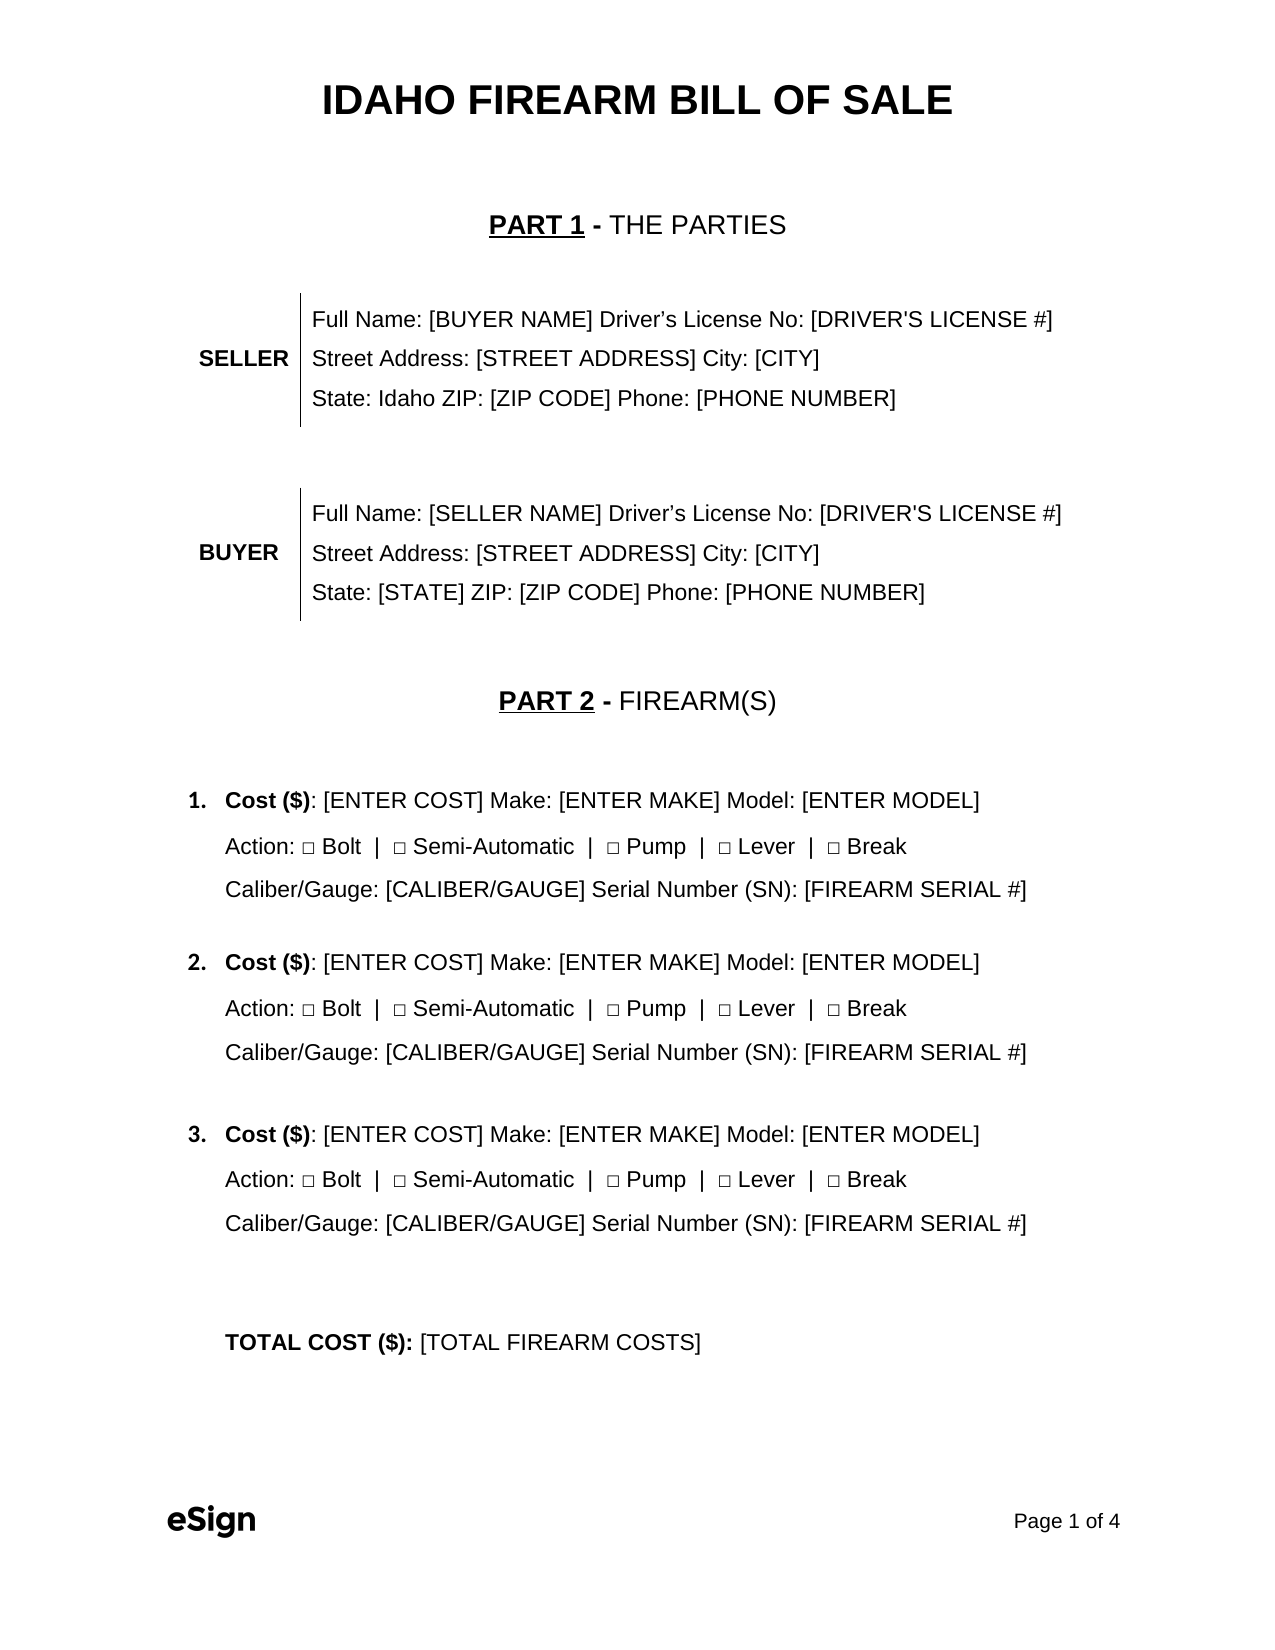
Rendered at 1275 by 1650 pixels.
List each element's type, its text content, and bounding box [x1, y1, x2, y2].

list Caliber/Gauge: [CALIBER/GAUGE] Serial Number (SN): [FIREARM SERIAL #] [225, 1210, 1125, 1237]
table_header SELLER [188, 293, 300, 427]
list Caliber/Gauge: [CALIBER/GAUGE] Serial Number (SN): [FIREARM SERIAL #] [225, 876, 1125, 903]
list Caliber/Gauge: [CALIBER/GAUGE] Serial Number (SN): [FIREARM SERIAL #] [225, 1039, 1125, 1065]
table_header BUYER [188, 488, 300, 621]
list Action: ☐ Bolt | ☐ Semi-Automatic | ☐ Pump | ☐ Lever | ☐ Break [225, 1163, 1125, 1195]
list Cost ($): [ENTER COST] Make: [ENTER MAKE] Model: [ENTER MODEL] [187, 1118, 1125, 1148]
list Cost ($): [ENTER COST] Make: [ENTER MAKE] Model: [ENTER MODEL] [187, 784, 1125, 814]
table_header Full Name: [SELLER NAME] Driver’s License No: [DRIVER'S LICENSE #] Street Address: [STREET ADDRESS] City: [CITY] State: [STATE] ZIP: [ZIP CODE] Phone: [PHONE NUMBER] [301, 488, 1124, 621]
table_header Full Name: [BUYER NAME] Driver’s License No: [DRIVER'S LICENSE #] Street Address: [STREET ADDRESS] City: [CITY] State: Idaho ZIP: [ZIP CODE] Phone: [PHONE NUMBER] [301, 293, 1124, 427]
list Action: ☐ Bolt | ☐ Semi-Automatic | ☐ Pump | ☐ Lever | ☐ Break [225, 992, 1125, 1023]
list Action: ☐ Bolt | ☐ Semi-Automatic | ☐ Pump | ☐ Lever | ☐ Break [225, 829, 1125, 861]
text TOTAL COST ($): [TOTAL FIREARM COSTS] [225, 1329, 1125, 1355]
list PART 1 - THE PARTIES [150, 209, 1125, 240]
list Cost ($): [ENTER COST] Make: [ENTER MAKE] Model: [ENTER MODEL] [187, 946, 1125, 977]
text IDAHO FIREARM BILL OF SALE [150, 75, 1125, 123]
list PART 2 - FIREARM(S) [150, 685, 1125, 716]
